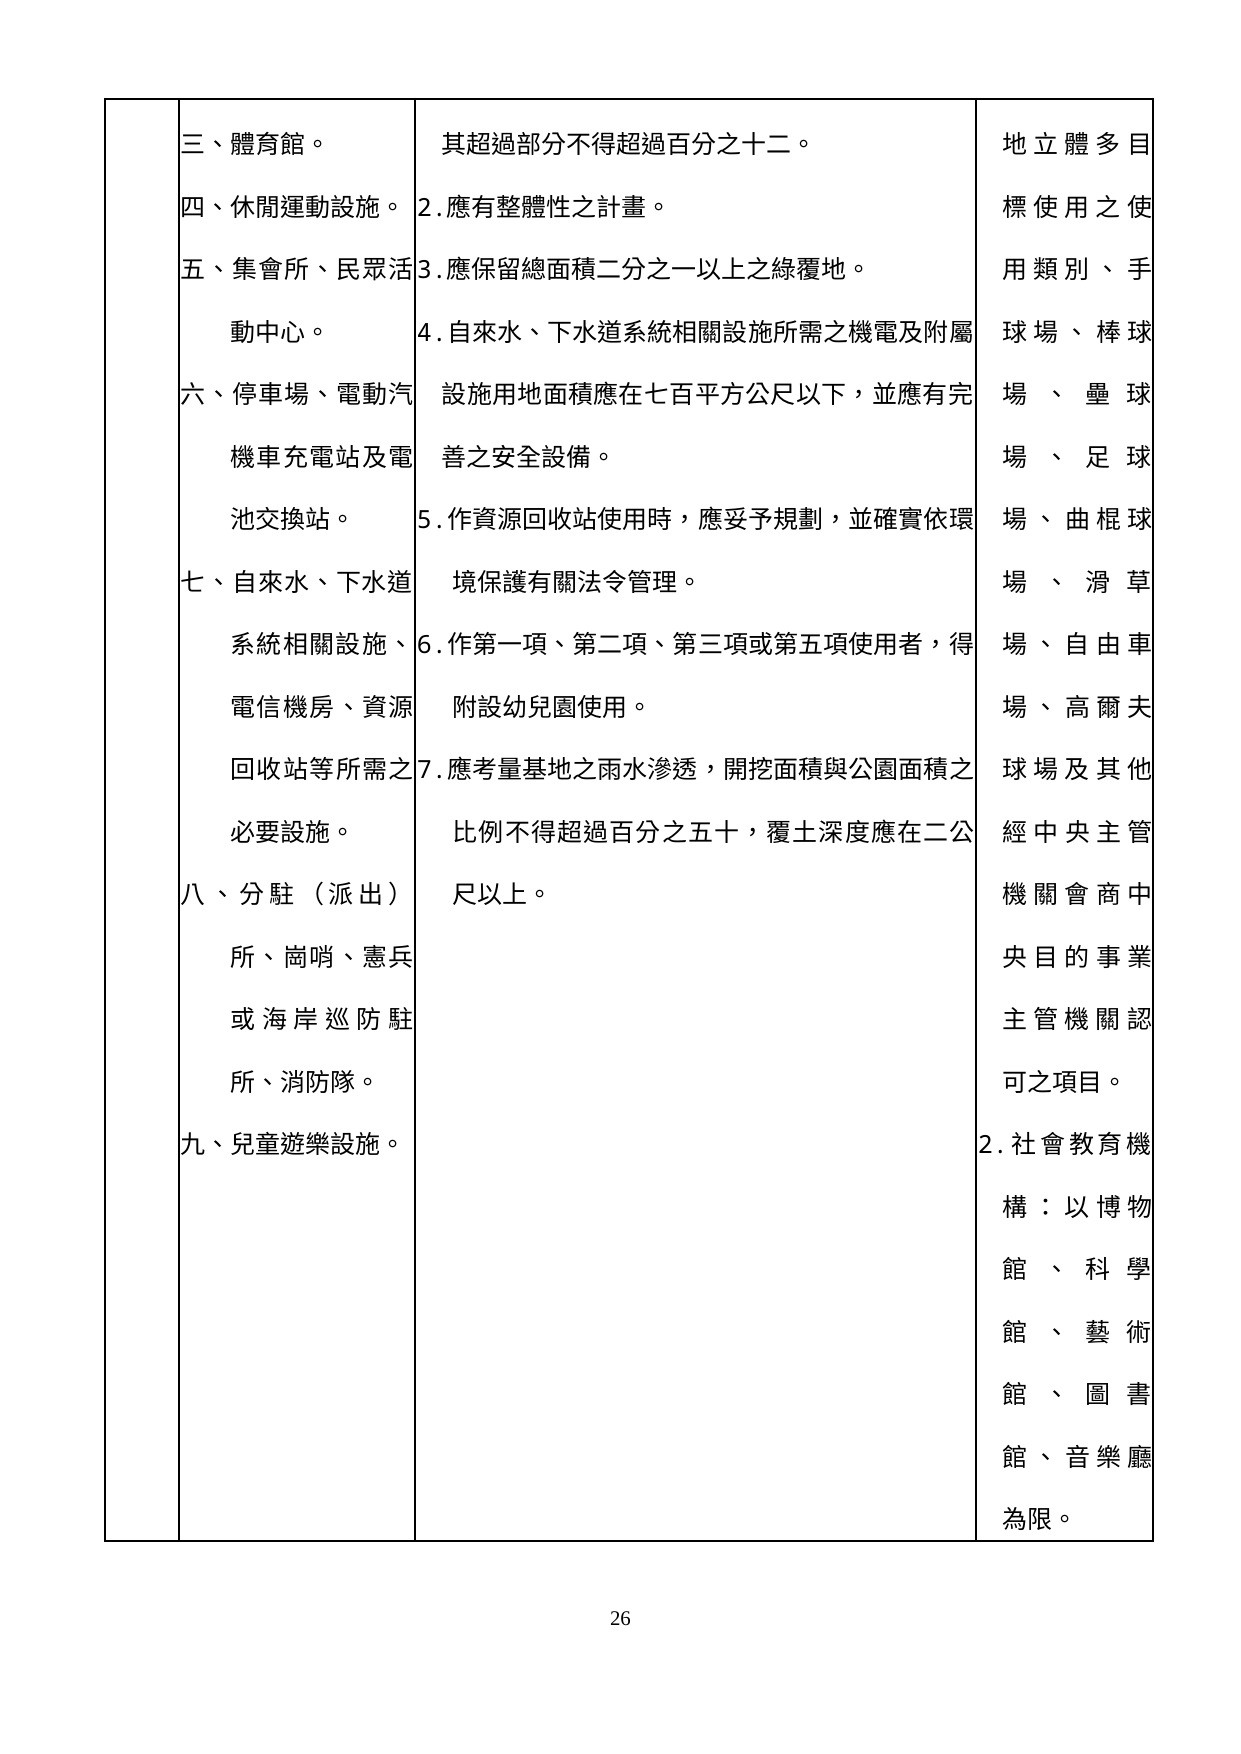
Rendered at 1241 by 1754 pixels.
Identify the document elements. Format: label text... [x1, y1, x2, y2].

table_cell 地立體多目標使用之使用類別、手球場、棒球場、壘球場、足球場、曲棍球場、滑草場、自由車場、高爾夫球場及其他經中央主管機關會商中央目的事業主管機關認可之項目。 2.社會教育機構：以博物館、科學館、藝術館、圖書館、音樂廳為限。 [977, 100, 1152, 1540]
table_cell 三、體育館。 四、休閒運動設施。 五、集會所、民眾活動中心。 六、停車場、電動汽機車充電站及電池交換站。 七、自來水、下水道系統相關設施、電信機房、資源回收站等所需之必要設施。 八、分駐（派出）所、崗哨、憲兵或海岸巡防駐所、消防隊。 九、兒童遊樂設施。 [180, 100, 414, 1540]
table_cell 其超過部分不得超過百分之十二。 2.應有整體性之計畫。 3.應保留總面積二分之一以上之綠覆地。 4.自來水、下水道系統相關設施所需之機電及附屬設施用地面積應在七百平方公尺以下，並應有完善之安全設備。 5.作資源回收站使用時，應妥予規劃，並確實依環境保護有關法令管理。 6.作第一項、第二項、第三項或第五項使用者，得附設幼兒園使用。 7.應考量基地之雨水滲透，開挖面積與公園面積之比例不得超過百分之五十，覆土深度應在二公尺以上。 [416, 100, 975, 1540]
table_cell [106, 100, 178, 1540]
